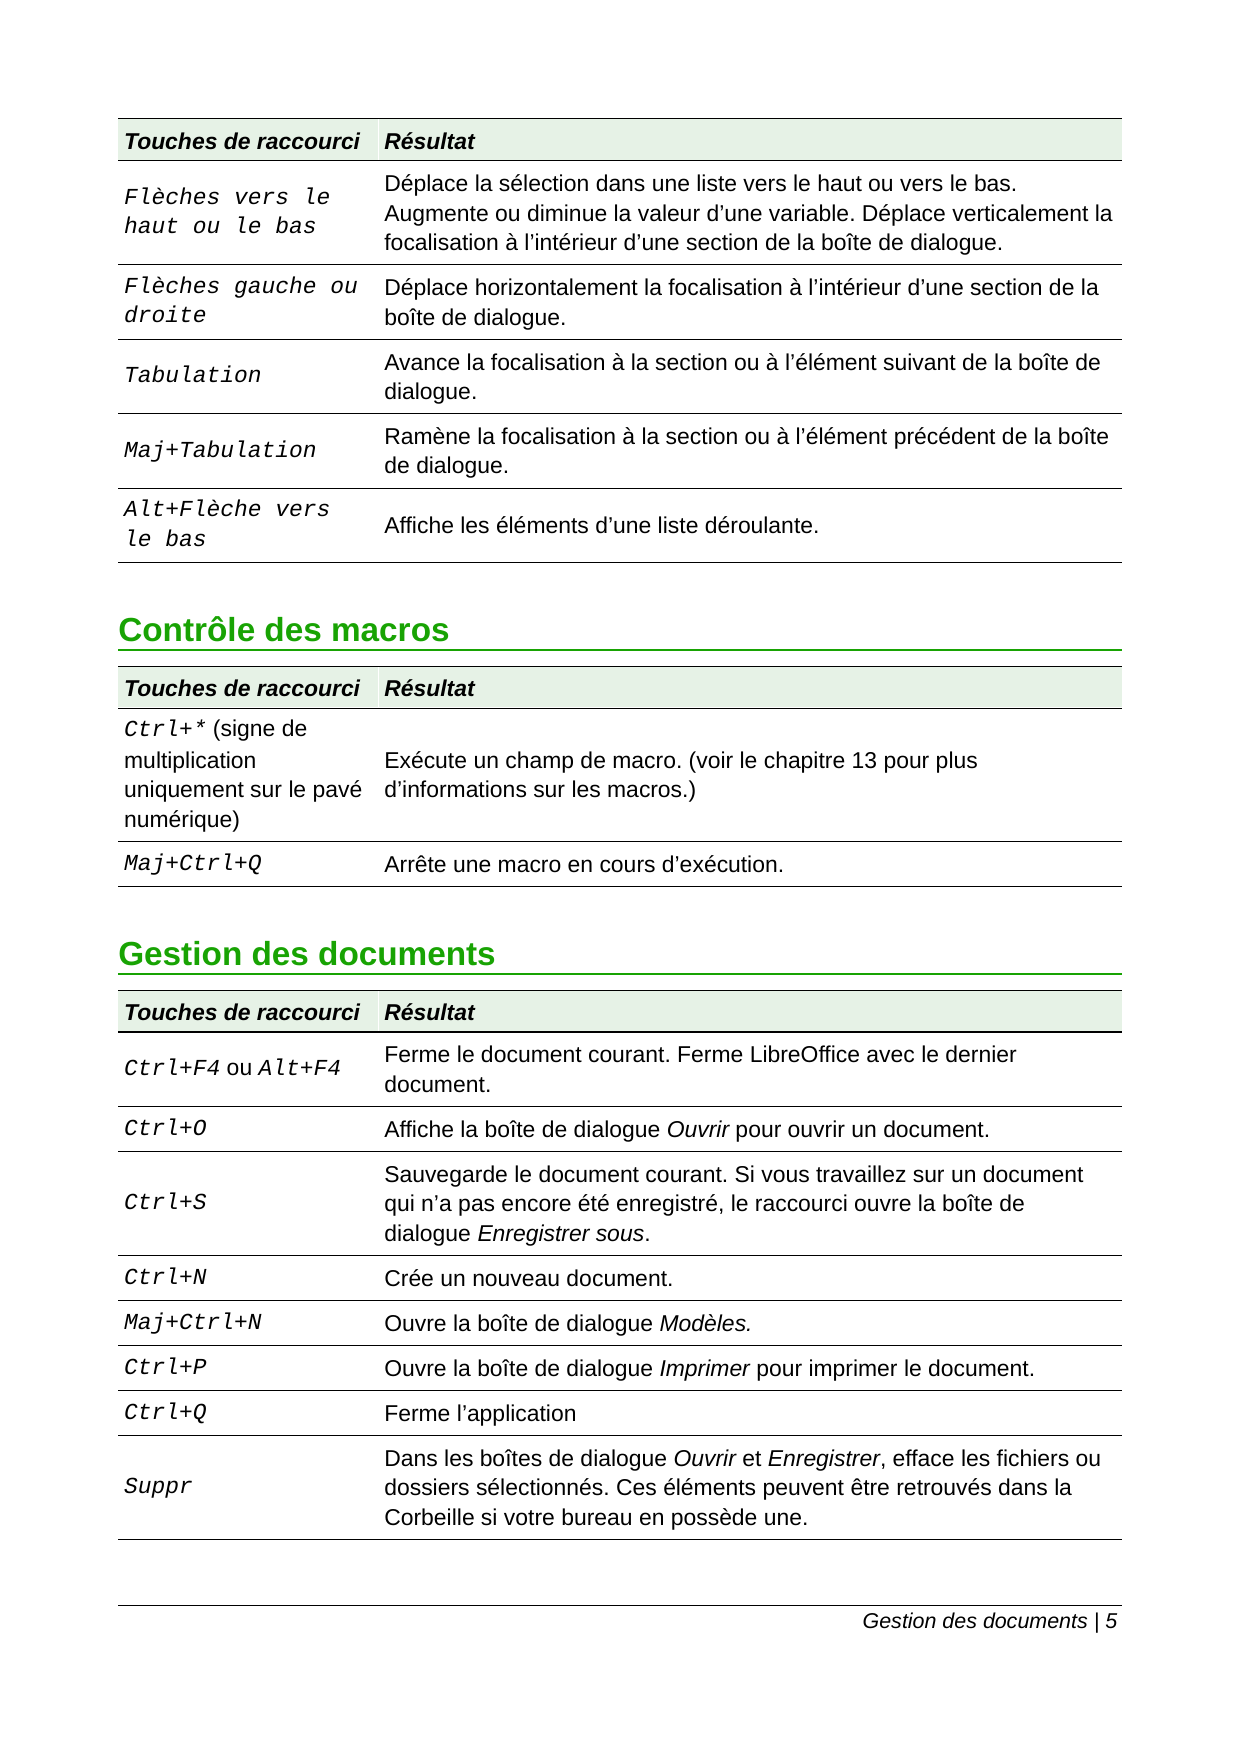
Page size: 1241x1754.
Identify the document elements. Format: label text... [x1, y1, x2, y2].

table_cell Ctrl+S [118, 1152, 378, 1255]
table_cell Arrête une macro en cours d’exécution. [379, 842, 1122, 886]
table_cell Déplace horizontalement la focalisation à l’intérieur d’une section de la boîte de dialogue. [379, 265, 1122, 338]
table_cell Dans les boîtes de dialogue Ouvrir et Enregistrer, efface les fichiers ou dossiers sélectionnés. Ces éléments peuvent être retrouvés dans la Corbeille si votre bureau en possède une. [379, 1436, 1122, 1539]
table_cell Crée un nouveau document. [379, 1256, 1122, 1300]
table_cell Alt+Flèche vers le bas [118, 489, 378, 562]
subtitle Contrôle des macros [118, 610, 1122, 649]
table_cell Ouvre la boîte de dialogue Modèles. [379, 1301, 1122, 1345]
table_header Touches de raccourci [118, 991, 378, 1031]
table_header Résultat [379, 119, 1122, 160]
table_cell Flèches gauche ou droite [118, 265, 378, 338]
table_cell Suppr [118, 1436, 378, 1539]
table_cell Exécute un champ de macro. (voir le chapitre 13 pour plus d’informations sur les macros.) [379, 709, 1122, 841]
table_cell Maj+Ctrl+Q [118, 842, 378, 886]
table_cell Avance la focalisation à la section ou à l’élément suivant de la boîte de dialogue. [379, 340, 1122, 413]
table_cell Ctrl+N [118, 1256, 378, 1300]
table_header Résultat [379, 991, 1122, 1031]
table_cell Ctrl+* (signe de multiplication uniquement sur le pavé numérique) [118, 709, 378, 841]
table_cell Ouvre la boîte de dialogue Imprimer pour imprimer le document. [379, 1346, 1122, 1390]
table_cell Tabulation [118, 340, 378, 413]
table_cell Ctrl+Q [118, 1391, 378, 1435]
table_cell Affiche la boîte de dialogue Ouvrir pour ouvrir un document. [379, 1107, 1122, 1151]
table_cell Maj+Tabulation [118, 414, 378, 487]
table_cell Ramène la focalisation à la section ou à l’élément précédent de la boîte de dialogue. [379, 414, 1122, 487]
table_cell Sauvegarde le document courant. Si vous travaillez sur un document qui n’a pas encore été enregistré, le raccourci ouvre la boîte de dialogue Enregistrer sous. [379, 1152, 1122, 1255]
subtitle Gestion des documents [118, 934, 1122, 973]
table_cell Affiche les éléments d’une liste déroulante. [379, 489, 1122, 562]
table_cell Déplace la sélection dans une liste vers le haut ou vers le bas. Augmente ou diminue la valeur d’une variable. Déplace verticalement la focalisation à l’intérieur d’une section de la boîte de dialogue. [379, 161, 1122, 264]
table_header Résultat [379, 667, 1122, 707]
table_cell Ctrl+F4 ou Alt+F4 [118, 1033, 378, 1106]
table_header Touches de raccourci [118, 119, 378, 160]
table_cell Ctrl+P [118, 1346, 378, 1390]
table_cell Maj+Ctrl+N [118, 1301, 378, 1345]
table_cell Ferme le document courant. Ferme LibreOffice avec le dernier document. [379, 1033, 1122, 1106]
table_header Touches de raccourci [118, 667, 378, 707]
table_cell Ferme l’application [379, 1391, 1122, 1435]
table_cell Flèches vers le haut ou le bas [118, 161, 378, 264]
table_cell Ctrl+O [118, 1107, 378, 1151]
